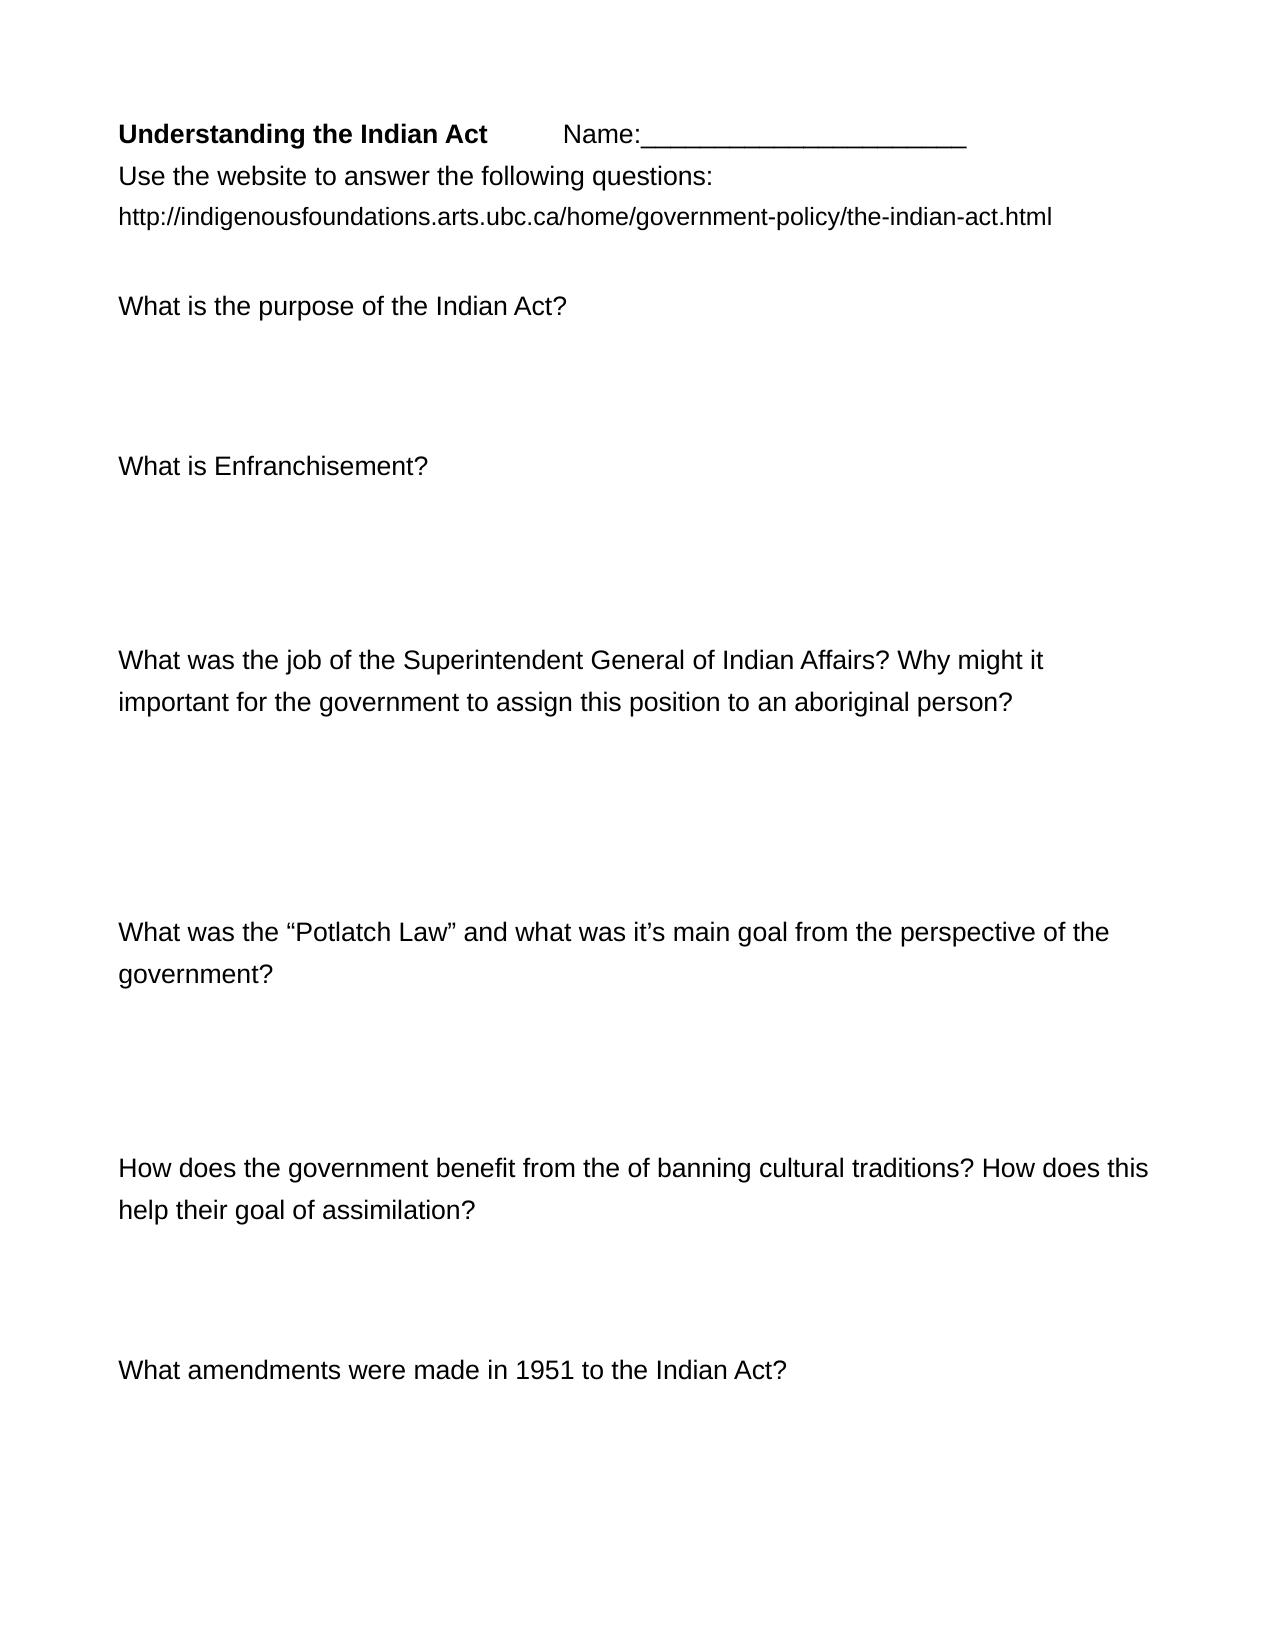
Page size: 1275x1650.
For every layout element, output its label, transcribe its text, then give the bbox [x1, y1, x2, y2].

text What was the “Potlatch Law” and what was it’s main goal from the perspective of the government? [118, 916, 1157, 989]
text What amendments were made in 1951 to the Indian Act? [118, 1355, 1157, 1385]
text Use the website to answer the following questions: http://indigenousfoundations.arts.ubc.ca/home/government-policy/the-indian-act.html [118, 160, 1157, 230]
text How does the government benefit from the of banning cultural traditions? How does this help their goal of assimilation? [118, 1153, 1157, 1225]
text What is Enfranchisement? [118, 450, 1157, 481]
text What was the job of the Superintendent General of Indian Affairs? Why might it important for the government to assign this position to an aboriginal person? [118, 645, 1157, 717]
text Understanding the Indian Act Name:______________________ [118, 118, 1157, 149]
text What is the purpose of the Indian Act? [118, 290, 1157, 321]
